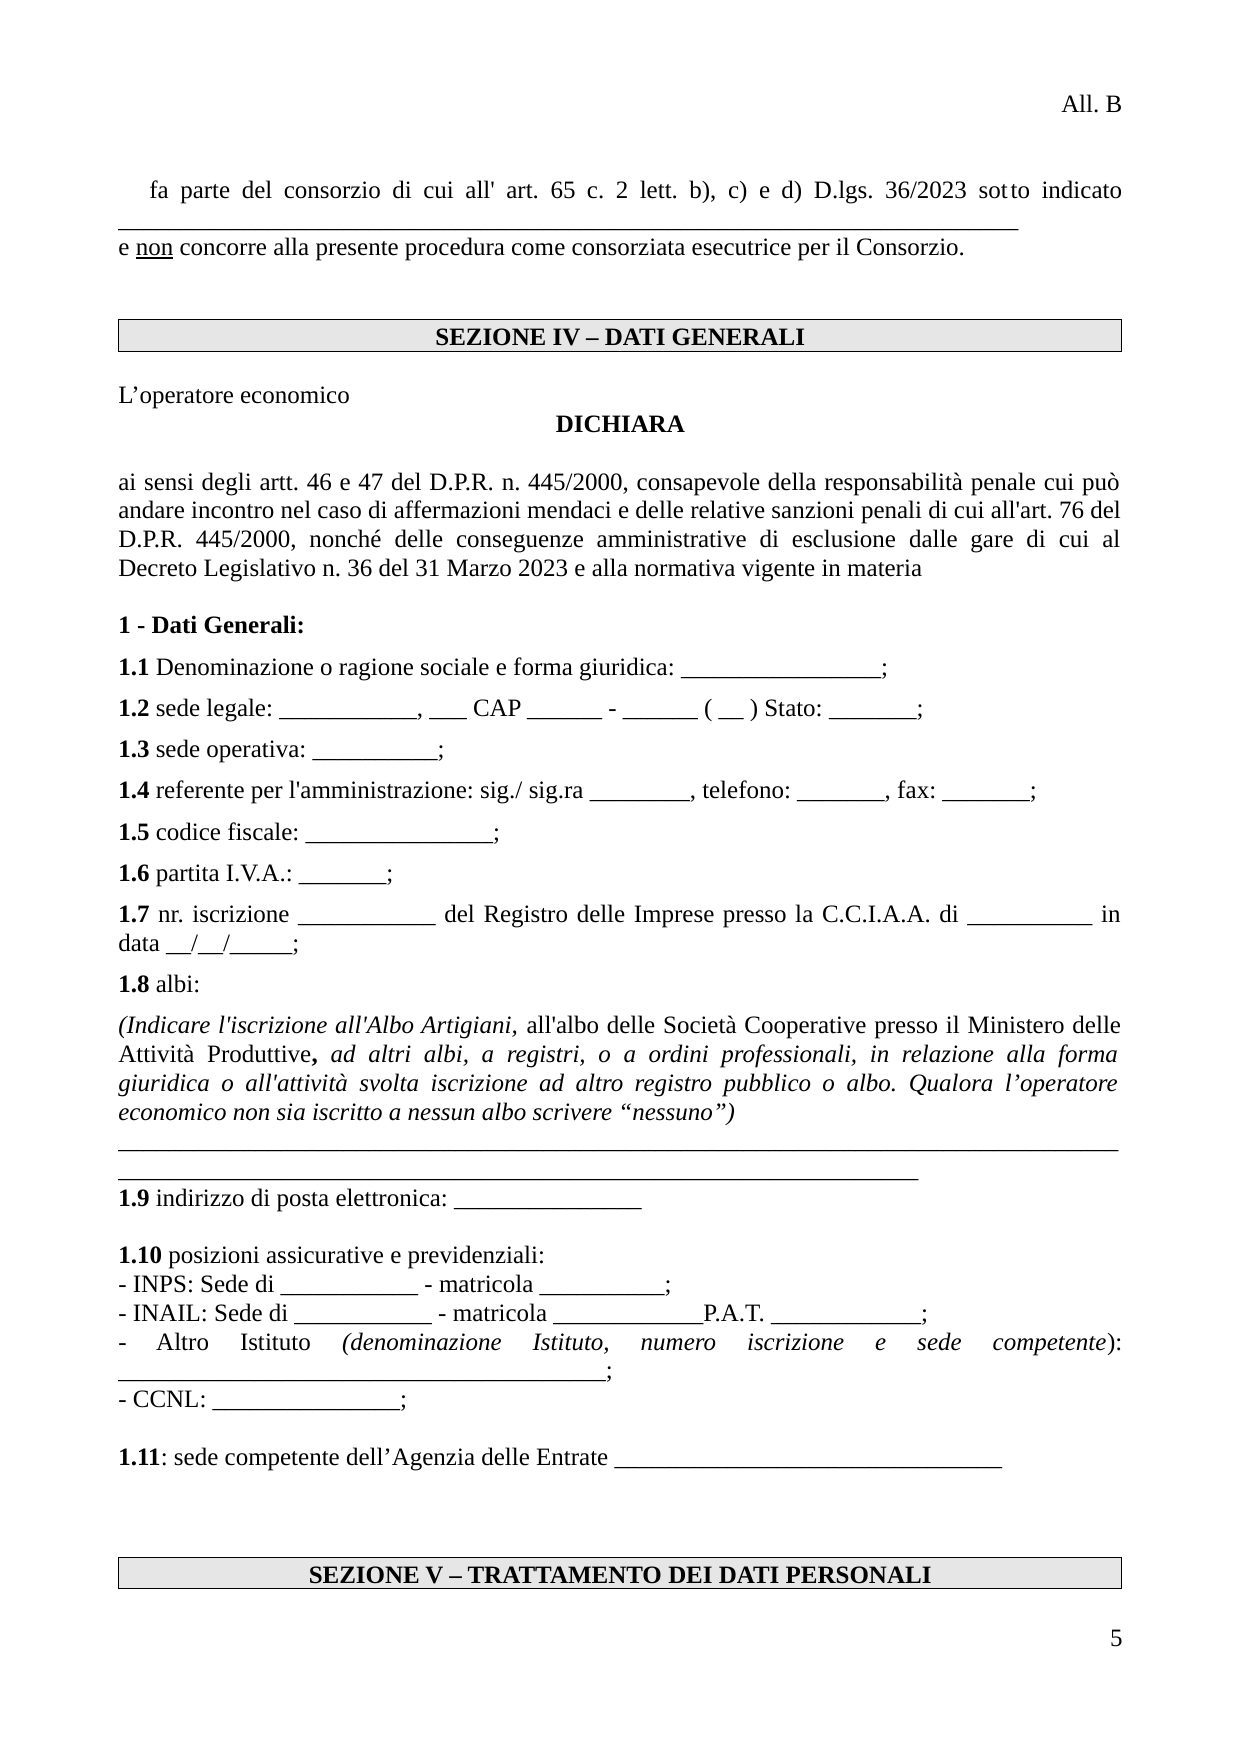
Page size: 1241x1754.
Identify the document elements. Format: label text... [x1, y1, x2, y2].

text 1.4 referente per l'amministrazione: sig./ sig.ra ________, telefono: _______, fax: _______; [118, 775, 1122, 804]
text 1.10 posizioni assicurative e previdenziali: [118, 1240, 1122, 1269]
text 1.3 sede operativa: __________; [118, 734, 1122, 763]
text - Altro Istituto (denominazione Istituto, numero iscrizione e sede competente): _______________________________________; [118, 1327, 1122, 1384]
text 1.2 sede legale: ___________, ___ CAP ______ - ______ ( __ ) Stato: _______; [118, 693, 1122, 722]
text SEZIONE V – TRATTAMENTO DEI DATI PERSONALI [119, 1558, 1121, 1588]
text - CCNL: _______________; [118, 1384, 1122, 1413]
text L’operatore economico [118, 380, 1122, 409]
text 1.1 Denominazione o ragione sociale e forma giuridica: ________________; [118, 652, 1122, 680]
text 1.9 indirizzo di posta elettronica: _______________ [118, 1183, 1122, 1212]
text (Indicare l'iscrizione all'Albo Artigiani, all'albo delle Società Cooperative presso il Ministero delle Attività Produttive, ad altri albi, a registri, o a ordini professionali, in relazione alla forma giuridica o all'attività svolta iscrizione ad altro registro pubblico o albo. Qualora l’operatore economico non sia iscritto a nessun albo scrivere “nessuno”) [118, 1010, 1122, 1125]
text 1.8 albi: [118, 969, 1122, 998]
text 1.7 nr. iscrizione ___________ del Registro delle Imprese presso la C.C.I.A.A. di __________ in data __/__/_____; [118, 899, 1122, 957]
text 1.5 codice fiscale: _______________; [118, 817, 1122, 845]
text - INAIL: Sede di ___________ - matricola ____________P.A.T. ____________; [118, 1298, 1122, 1327]
text DICHIARA [118, 409, 1122, 438]
text 1.11: sede competente dell’Agenzia delle Entrate _______________________________ [118, 1442, 1122, 1470]
text 1.6 partita I.V.A.: _______; [118, 858, 1122, 887]
text ________________________________________________________________________________________________________________________________________________ [118, 1125, 1122, 1183]
text SEZIONE IV – DATI GENERALI [119, 320, 1121, 351]
text  fa parte del consorzio di cui all' art. 65 c. 2 lett. b), c) e d) D.lgs. 36/2023 sotto indicato ________________________________________________________________________ [118, 175, 1122, 232]
text - INPS: Sede di ___________ - matricola __________; [118, 1269, 1122, 1298]
text e non concorre alla presente procedura come consorziata esecutrice per il Consorzio. [118, 232, 1122, 261]
text 1 - Dati Generali: [118, 610, 1122, 639]
text ai sensi degli artt. 46 e 47 del D.P.R. n. 445/2000, consapevole della responsabilità penale cui può andare incontro nel caso di affermazioni mendaci e delle relative sanzioni penali di cui all'art. 76 del D.P.R. 445/2000, nonché delle conseguenze amministrative di esclusione dalle gare di cui al Decreto Legislativo n. 36 del 31 Marzo 2023 e alla normativa vigente in materia [118, 467, 1122, 582]
